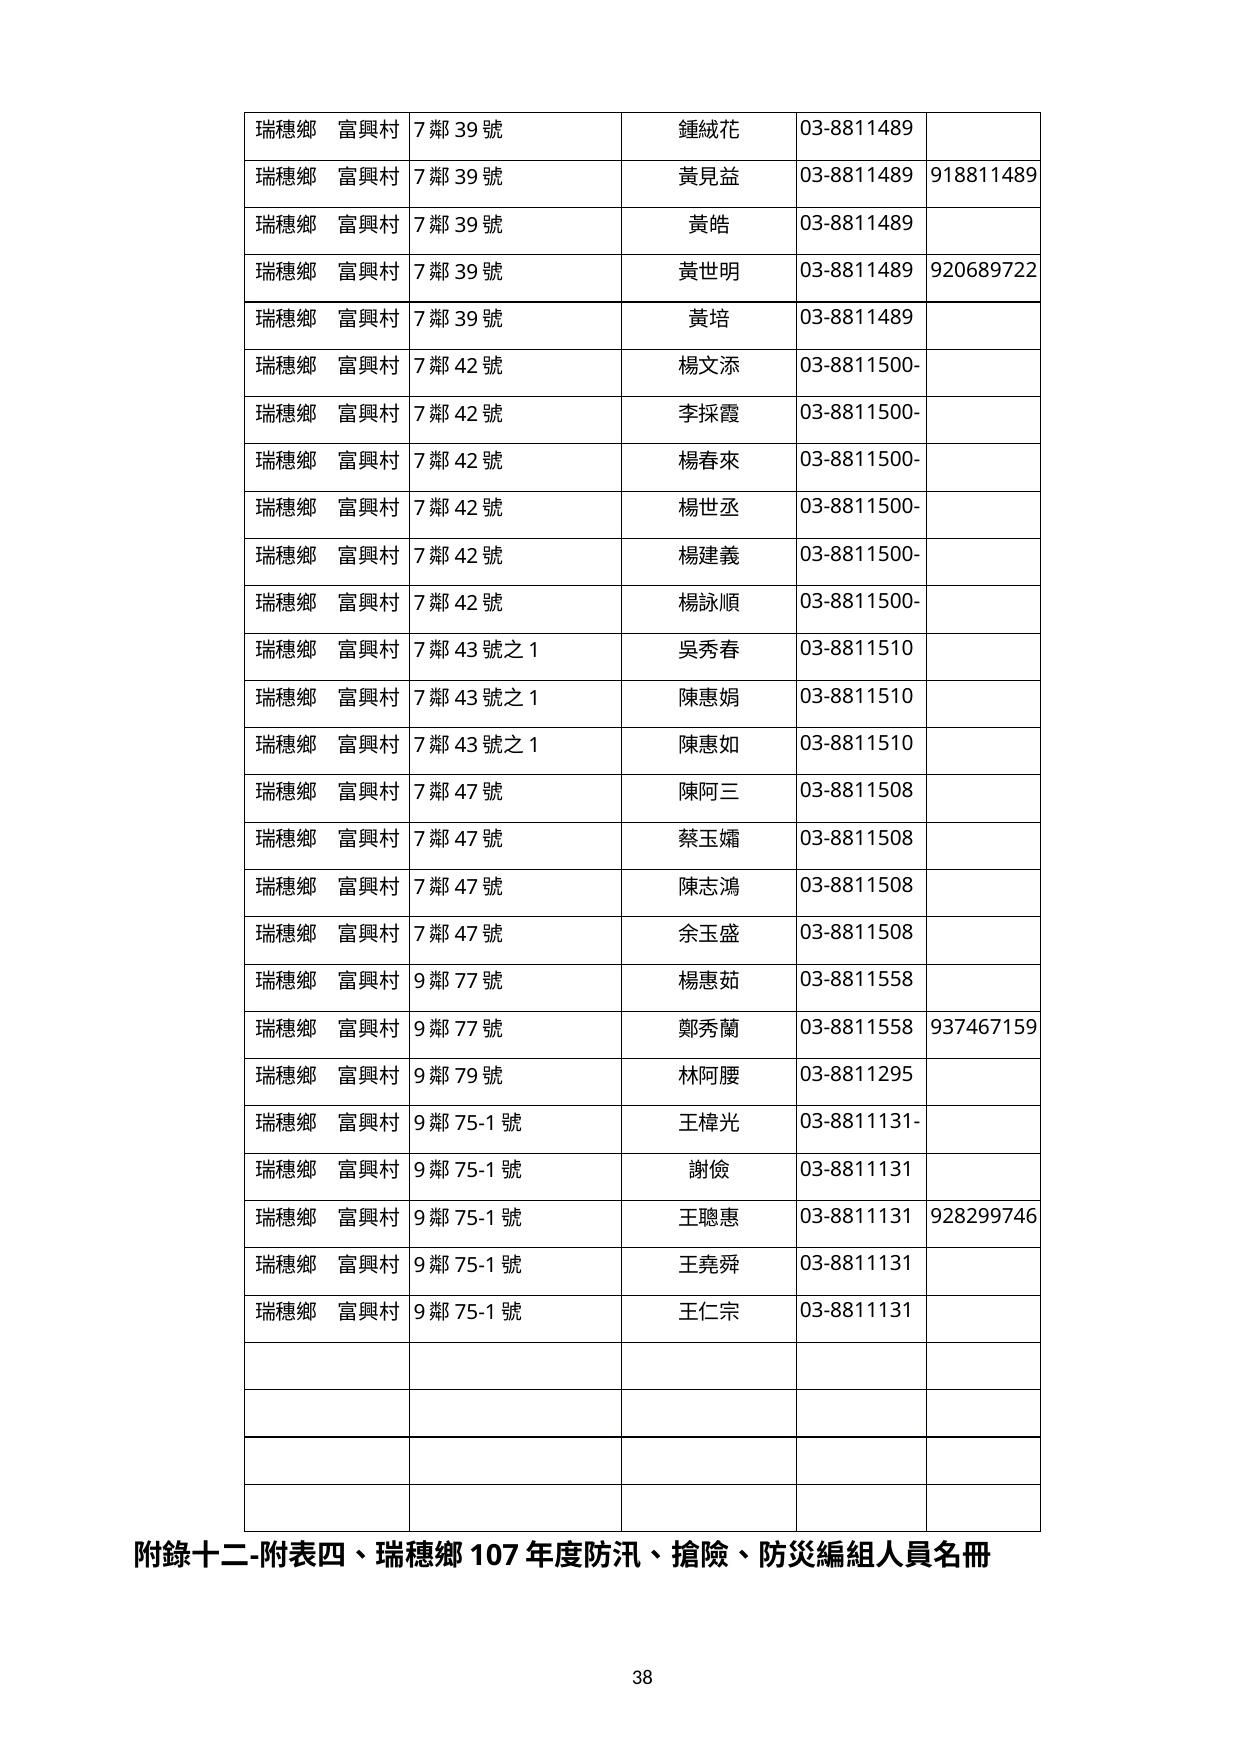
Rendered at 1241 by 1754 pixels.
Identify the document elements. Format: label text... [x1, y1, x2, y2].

table_cell [927, 444, 1040, 491]
table_cell [927, 728, 1040, 774]
table_cell 富興村 [327, 681, 409, 727]
table_cell 7鄰47號 [410, 775, 621, 822]
table_cell [797, 1390, 926, 1436]
table_cell 瑞穗鄉 [245, 1248, 327, 1294]
table_cell 楊詠順 [622, 586, 796, 632]
table_cell 黃見益 [622, 161, 796, 207]
table_cell [410, 1438, 621, 1484]
table_cell [622, 1390, 796, 1436]
table_cell 瑞穗鄉 [245, 492, 327, 538]
table_cell 王聰惠 [622, 1201, 796, 1247]
table_cell 937467159 [927, 1012, 1040, 1058]
table_cell 7鄰42號 [410, 586, 621, 632]
table_cell 7鄰47號 [410, 870, 621, 916]
table_cell 瑞穗鄉 [245, 681, 327, 727]
table_cell 富興村 [327, 113, 409, 159]
table_cell 9鄰75-1號 [410, 1296, 621, 1342]
table_cell 富興村 [327, 775, 409, 822]
table_cell 03-8811508 [797, 775, 926, 822]
table_cell 7鄰43號之1 [410, 728, 621, 774]
table_cell [927, 775, 1040, 822]
table_cell [410, 1390, 621, 1436]
table_cell [410, 1485, 621, 1531]
table_cell 瑞穗鄉 [245, 917, 327, 963]
table_cell 03-8811500- [797, 492, 926, 538]
table_cell 富興村 [327, 492, 409, 538]
table_cell 7鄰39號 [410, 113, 621, 159]
table_cell [927, 1059, 1040, 1105]
table_cell [245, 1485, 327, 1531]
table_cell 03-8811131 [797, 1296, 926, 1342]
table_cell 瑞穗鄉 [245, 1012, 327, 1058]
table_cell 7鄰39號 [410, 255, 621, 301]
table_cell 陳志鴻 [622, 870, 796, 916]
table_cell 9鄰75-1號 [410, 1201, 621, 1247]
table_cell 謝儉 [622, 1154, 796, 1200]
table_cell [410, 1343, 621, 1389]
table_cell 富興村 [327, 350, 409, 396]
table_cell 楊文添 [622, 350, 796, 396]
table_cell 富興村 [327, 1059, 409, 1105]
table_cell 7鄰42號 [410, 444, 621, 491]
table_cell 林阿腰 [622, 1059, 796, 1105]
table_cell 7鄰39號 [410, 303, 621, 349]
table_cell 吳秀春 [622, 634, 796, 680]
table_cell 03-8811558 [797, 965, 926, 1011]
table_cell 鄭秀蘭 [622, 1012, 796, 1058]
table_cell 7鄰39號 [410, 208, 621, 254]
table_cell [927, 1390, 1040, 1436]
table_cell 瑞穗鄉 [245, 303, 327, 349]
table_cell [927, 1438, 1040, 1484]
table_cell [327, 1485, 409, 1531]
table_cell [622, 1485, 796, 1531]
table_cell 富興村 [327, 634, 409, 680]
table_cell [927, 350, 1040, 396]
table_cell 瑞穗鄉 [245, 350, 327, 396]
text 附錄十二-附表四、瑞穗鄉107年度防汛、搶險、防災編組人員名冊 [133, 1532, 1152, 1574]
table_cell [927, 1248, 1040, 1294]
table_cell 9鄰75-1號 [410, 1154, 621, 1200]
table_cell 03-8811500- [797, 350, 926, 396]
table_cell 03-8811489 [797, 208, 926, 254]
table_cell [927, 1485, 1040, 1531]
table_cell 楊春來 [622, 444, 796, 491]
table_cell 9鄰75-1號 [410, 1248, 621, 1294]
table_cell 03-8811500- [797, 397, 926, 443]
table_cell [327, 1343, 409, 1389]
table_cell 富興村 [327, 965, 409, 1011]
table_cell 03-8811500- [797, 444, 926, 491]
table_cell 瑞穗鄉 [245, 634, 327, 680]
table_cell 7鄰47號 [410, 823, 621, 869]
table_cell 928299746 [927, 1201, 1040, 1247]
table_cell 瑞穗鄉 [245, 539, 327, 585]
table_cell 楊建義 [622, 539, 796, 585]
table_cell 7鄰42號 [410, 350, 621, 396]
table_cell 富興村 [327, 1012, 409, 1058]
table_cell 富興村 [327, 870, 409, 916]
table_cell 瑞穗鄉 [245, 1154, 327, 1200]
table_cell [927, 823, 1040, 869]
table_cell 瑞穗鄉 [245, 208, 327, 254]
table_cell 03-8811500- [797, 539, 926, 585]
table_cell [927, 917, 1040, 963]
table_cell [927, 397, 1040, 443]
table_cell [622, 1438, 796, 1484]
table_cell 9鄰75-1號 [410, 1106, 621, 1153]
table_cell 瑞穗鄉 [245, 1106, 327, 1153]
table_cell 7鄰43號之1 [410, 634, 621, 680]
table_cell 富興村 [327, 208, 409, 254]
table_cell 陳阿三 [622, 775, 796, 822]
table_cell 富興村 [327, 1201, 409, 1247]
table_cell 7鄰47號 [410, 917, 621, 963]
table_cell 富興村 [327, 728, 409, 774]
table_cell 富興村 [327, 1296, 409, 1342]
table_cell 03-8811131- [797, 1106, 926, 1153]
table_cell 7鄰43號之1 [410, 681, 621, 727]
table_cell 03-8811489 [797, 255, 926, 301]
table_cell [797, 1485, 926, 1531]
table_cell 03-8811508 [797, 823, 926, 869]
table_cell [622, 1343, 796, 1389]
table_cell [927, 113, 1040, 159]
table_cell 富興村 [327, 397, 409, 443]
table_cell 03-8811508 [797, 917, 926, 963]
table_cell 7鄰39號 [410, 161, 621, 207]
table_cell 03-8811131 [797, 1201, 926, 1247]
table_cell [927, 586, 1040, 632]
table_cell 瑞穗鄉 [245, 113, 327, 159]
table_cell [927, 681, 1040, 727]
table_cell 9鄰77號 [410, 1012, 621, 1058]
table_cell [927, 492, 1040, 538]
table_cell [927, 965, 1040, 1011]
table_cell [927, 1343, 1040, 1389]
table_cell 陳惠如 [622, 728, 796, 774]
table_cell [927, 1296, 1040, 1342]
table_cell 瑞穗鄉 [245, 775, 327, 822]
table_cell 王堯舜 [622, 1248, 796, 1294]
table_cell 黃培 [622, 303, 796, 349]
table_cell 瑞穗鄉 [245, 823, 327, 869]
table_cell [245, 1343, 327, 1389]
table_cell 富興村 [327, 586, 409, 632]
table_cell 富興村 [327, 161, 409, 207]
table_cell [797, 1438, 926, 1484]
table_cell 9鄰77號 [410, 965, 621, 1011]
table_cell 瑞穗鄉 [245, 444, 327, 491]
table_cell [927, 303, 1040, 349]
table_cell [927, 539, 1040, 585]
table_cell 920689722 [927, 255, 1040, 301]
table_cell 瑞穗鄉 [245, 1059, 327, 1105]
table_cell 王椲光 [622, 1106, 796, 1153]
table_cell 03-8811510 [797, 681, 926, 727]
table_cell 03-8811489 [797, 161, 926, 207]
table_cell 7鄰42號 [410, 397, 621, 443]
table_cell 03-8811131 [797, 1248, 926, 1294]
table_cell 楊惠茹 [622, 965, 796, 1011]
table_cell 瑞穗鄉 [245, 1296, 327, 1342]
table_cell 瑞穗鄉 [245, 255, 327, 301]
table_cell [927, 1154, 1040, 1200]
table_cell [927, 208, 1040, 254]
table_cell 富興村 [327, 539, 409, 585]
table_cell 瑞穗鄉 [245, 965, 327, 1011]
table_cell 03-8811558 [797, 1012, 926, 1058]
table_cell [245, 1390, 327, 1436]
table_cell 瑞穗鄉 [245, 161, 327, 207]
table_cell 瑞穗鄉 [245, 870, 327, 916]
table_cell 鍾絨花 [622, 113, 796, 159]
table_cell 王仁宗 [622, 1296, 796, 1342]
table_cell [927, 1106, 1040, 1153]
table_cell 黃世明 [622, 255, 796, 301]
table_cell 富興村 [327, 917, 409, 963]
table_cell 03-8811508 [797, 870, 926, 916]
table_cell 03-8811500- [797, 586, 926, 632]
table_cell 7鄰42號 [410, 539, 621, 585]
table_cell [927, 870, 1040, 916]
table_cell 03-8811131 [797, 1154, 926, 1200]
table_cell 03-8811489 [797, 303, 926, 349]
table_cell 富興村 [327, 1154, 409, 1200]
table_cell 富興村 [327, 1106, 409, 1153]
table_cell 富興村 [327, 255, 409, 301]
table_cell 富興村 [327, 303, 409, 349]
table_cell 蔡玉孀 [622, 823, 796, 869]
table_cell 陳惠娟 [622, 681, 796, 727]
table_cell 瑞穗鄉 [245, 1201, 327, 1247]
table_cell 03-8811489 [797, 113, 926, 159]
table_cell 黃皓 [622, 208, 796, 254]
table_cell [327, 1438, 409, 1484]
table_cell 7鄰42號 [410, 492, 621, 538]
table_cell 余玉盛 [622, 917, 796, 963]
table_cell 03-8811295 [797, 1059, 926, 1105]
table_cell 03-8811510 [797, 728, 926, 774]
table_cell [797, 1343, 926, 1389]
table_cell 瑞穗鄉 [245, 728, 327, 774]
table_cell 03-8811510 [797, 634, 926, 680]
table_cell 李採霞 [622, 397, 796, 443]
table_cell [245, 1438, 327, 1484]
table_cell 瑞穗鄉 [245, 586, 327, 632]
table_cell 楊世丞 [622, 492, 796, 538]
table_cell [327, 1390, 409, 1436]
table_cell [927, 634, 1040, 680]
table_cell 918811489 [927, 161, 1040, 207]
table_cell 9鄰79號 [410, 1059, 621, 1105]
table_cell 富興村 [327, 444, 409, 491]
table_cell 富興村 [327, 823, 409, 869]
table_cell 富興村 [327, 1248, 409, 1294]
table_cell 瑞穗鄉 [245, 397, 327, 443]
